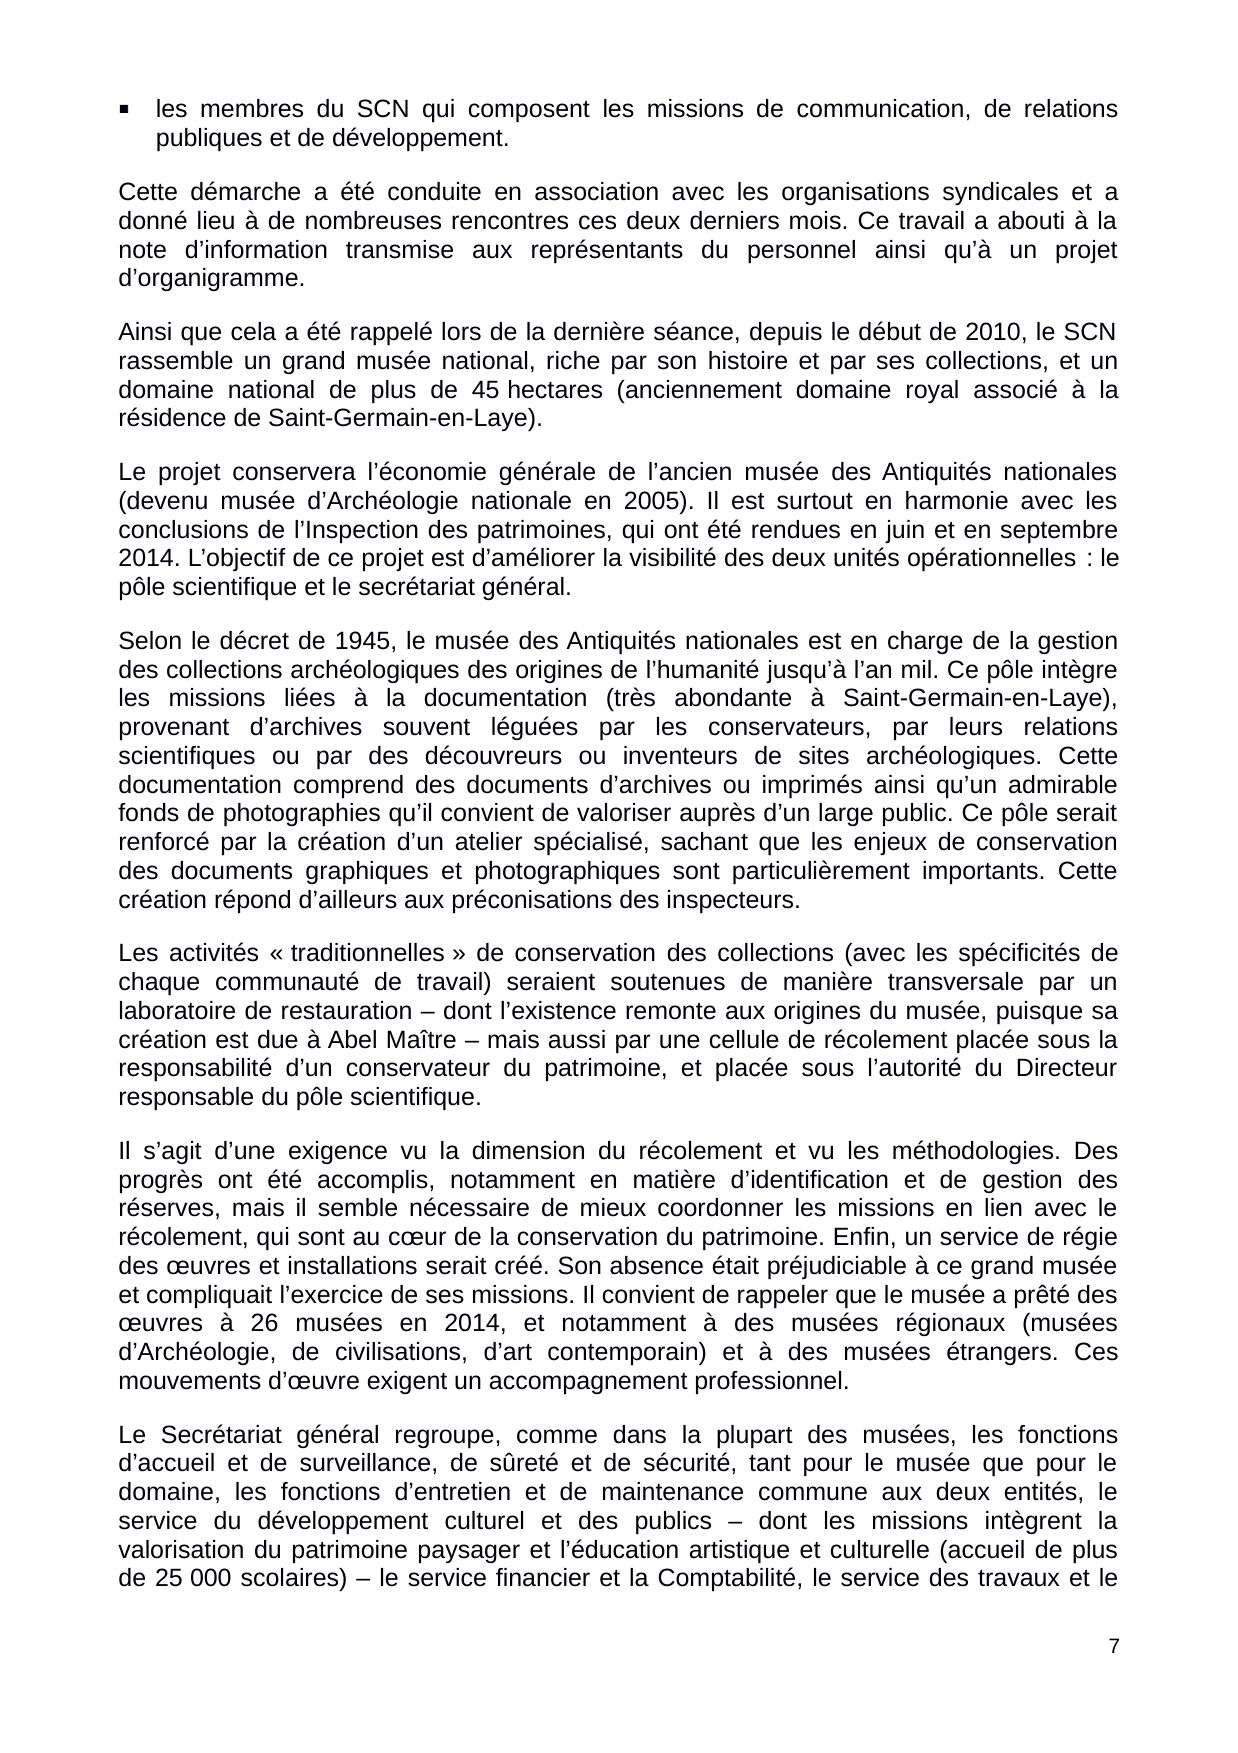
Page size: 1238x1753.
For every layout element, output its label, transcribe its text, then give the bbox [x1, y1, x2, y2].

text Ainsi que cela a été rappelé lors de la dernière séance, depuis le début de 2010, le SCN rassemble un grand musée national, riche par son histoire et par ses collections, et un domaine national de plus de 45 hectares (anciennement domaine royal associé à la résidence de Saint-Germain-en-Laye). [118, 317, 1120, 432]
text Le projet conservera l’économie générale de l’ancien musée des Antiquités nationales (devenu musée d’Archéologie nationale en 2005). Il est surtout en harmonie avec les conclusions de l’Inspection des patrimoines, qui ont été rendues en juin et en septembre 2014. L’objectif de ce projet est d’améliorer la visibilité des deux unités opérationnelles : le pôle scientifique et le secrétariat général. [118, 457, 1120, 601]
text Il s’agit d’une exigence vu la dimension du récolement et vu les méthodologies. Des progrès ont été accomplis, notamment en matière d’identification et de gestion des réserves, mais il semble nécessaire de mieux coordonner les missions en lien avec le récolement, qui sont au cœur de la conservation du patrimoine. Enfin, un service de régie des œuvres et installations serait créé. Son absence était préjudiciable à ce grand musée et compliquait l’exercice de ses missions. Il convient de rappeler que le musée a prêté des œuvres à 26 musées en 2014, et notamment à des musées régionaux (musées d’Archéologie, de civilisations, d’art contemporain) et à des musées étrangers. Ces mouvements d’œuvre exigent un accompagnement professionnel. [118, 1136, 1120, 1394]
text Le Secrétariat général regroupe, comme dans la plupart des musées, les fonctions d’accueil et de surveillance, de sûreté et de sécurité, tant pour le musée que pour le domaine, les fonctions d’entretien et de maintenance commune aux deux entités, le service du développement culturel et des publics – dont les missions intègrent la valorisation du patrimoine paysager et l’éducation artistique et culturelle (accueil de plus de 25 000 scolaires) – le service financier et la Comptabilité, le service des travaux et le [118, 1419, 1120, 1592]
text Selon le décret de 1945, le musée des Antiquités nationales est en charge de la gestion des collections archéologiques des origines de l’humanité jusqu’à l’an mil. Ce pôle intègre les missions liées à la documentation (très abondante à Saint-Germain-en-Laye), provenant d’archives souvent léguées par les conservateurs, par leurs relations scientifiques ou par des découvreurs ou inventeurs de sites archéologiques. Cette documentation comprend des documents d’archives ou imprimés ainsi qu’un admirable fonds de photographies qu’il convient de valoriser auprès d’un large public. Ce pôle serait renforcé par la création d’un atelier spécialisé, sachant que les enjeux de conservation des documents graphiques et photographiques sont particulièrement importants. Cette création répond d’ailleurs aux préconisations des inspecteurs. [118, 626, 1120, 913]
text Les activités « traditionnelles » de conservation des collections (avec les spécificités de chaque communauté de travail) seraient soutenues de manière transversale par un laboratoire de restauration – dont l’existence remonte aux origines du musée, puisque sa création est due à Abel Maître – mais aussi par une cellule de récolement placée sous la responsabilité d’un conservateur du patrimoine, et placée sous l’autorité du Directeur responsable du pôle scientifique. [118, 938, 1120, 1111]
text Cette démarche a été conduite en association avec les organisations syndicales et a donné lieu à de nombreuses rencontres ces deux derniers mois. Ce travail a abouti à la note d’information transmise aux représentants du personnel ainsi qu’à un projet d’organigramme. [118, 177, 1120, 292]
list les membres du SCN qui composent les missions de communication, de relations publiques et de développement. [118, 94, 1120, 152]
